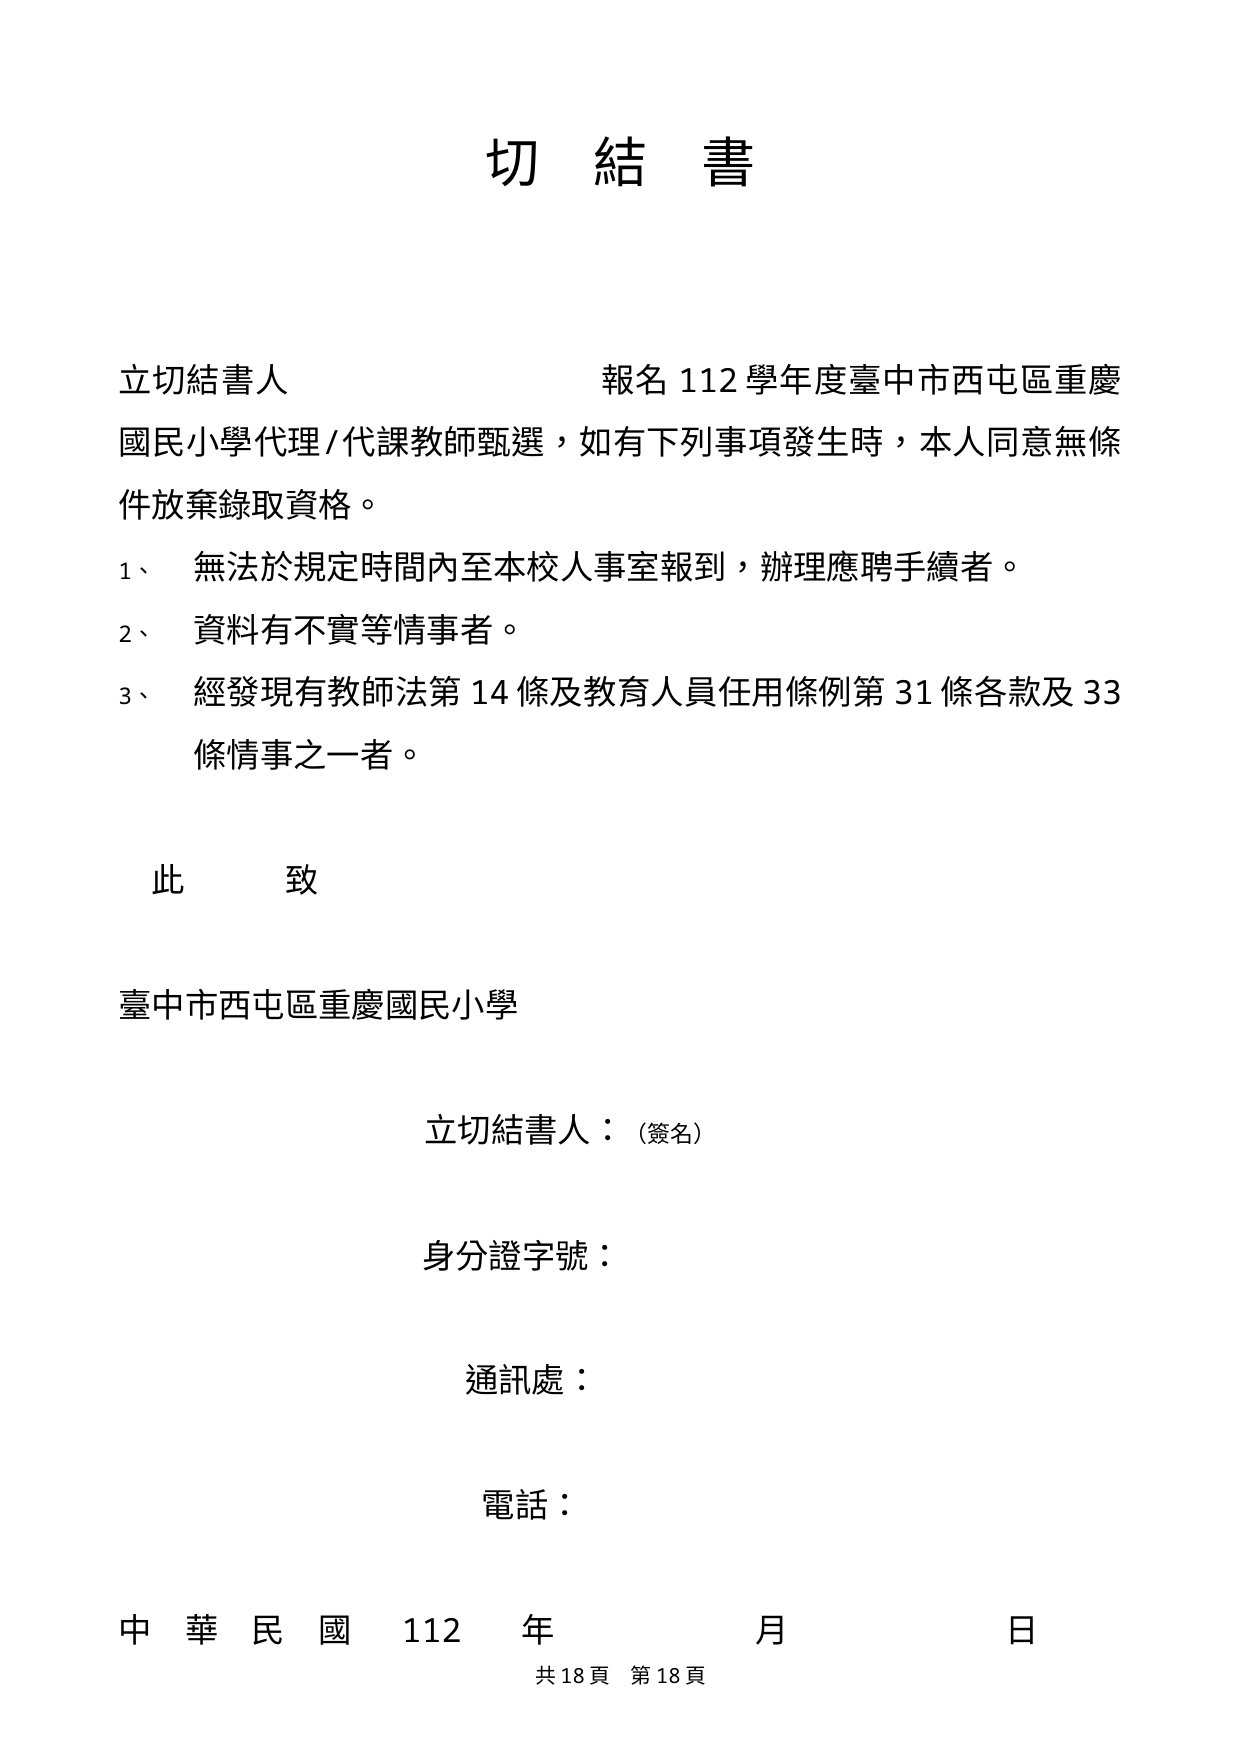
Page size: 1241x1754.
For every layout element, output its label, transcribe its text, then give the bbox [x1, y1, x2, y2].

text 身分證字號： [118, 1211, 1122, 1273]
list 資料有不實等情事者。 [118, 586, 1122, 648]
text 此 致 [118, 836, 1122, 898]
list 經發現有教師法第14條及教育人員任用條例第31條各款及33條情事之一者。 [118, 648, 1122, 773]
text 臺中市西屯區重慶國民小學 [118, 961, 1122, 1023]
text 立切結書人 報名112學年度臺中市西屯區重慶國民小學代理/代課教師甄選，如有下列事項發生時，本人同意無條件放棄錄取資格。 [118, 336, 1122, 523]
text 切 結 書 [118, 86, 1122, 211]
text 電話： [118, 1461, 1122, 1523]
text 中 華 民 國 112 年 月 日 [118, 1586, 1122, 1648]
text 立切結書人：（簽名） [118, 1086, 1122, 1148]
text 通訊處： [118, 1336, 1122, 1398]
list 無法於規定時間內至本校人事室報到，辦理應聘手續者。 [118, 523, 1122, 586]
